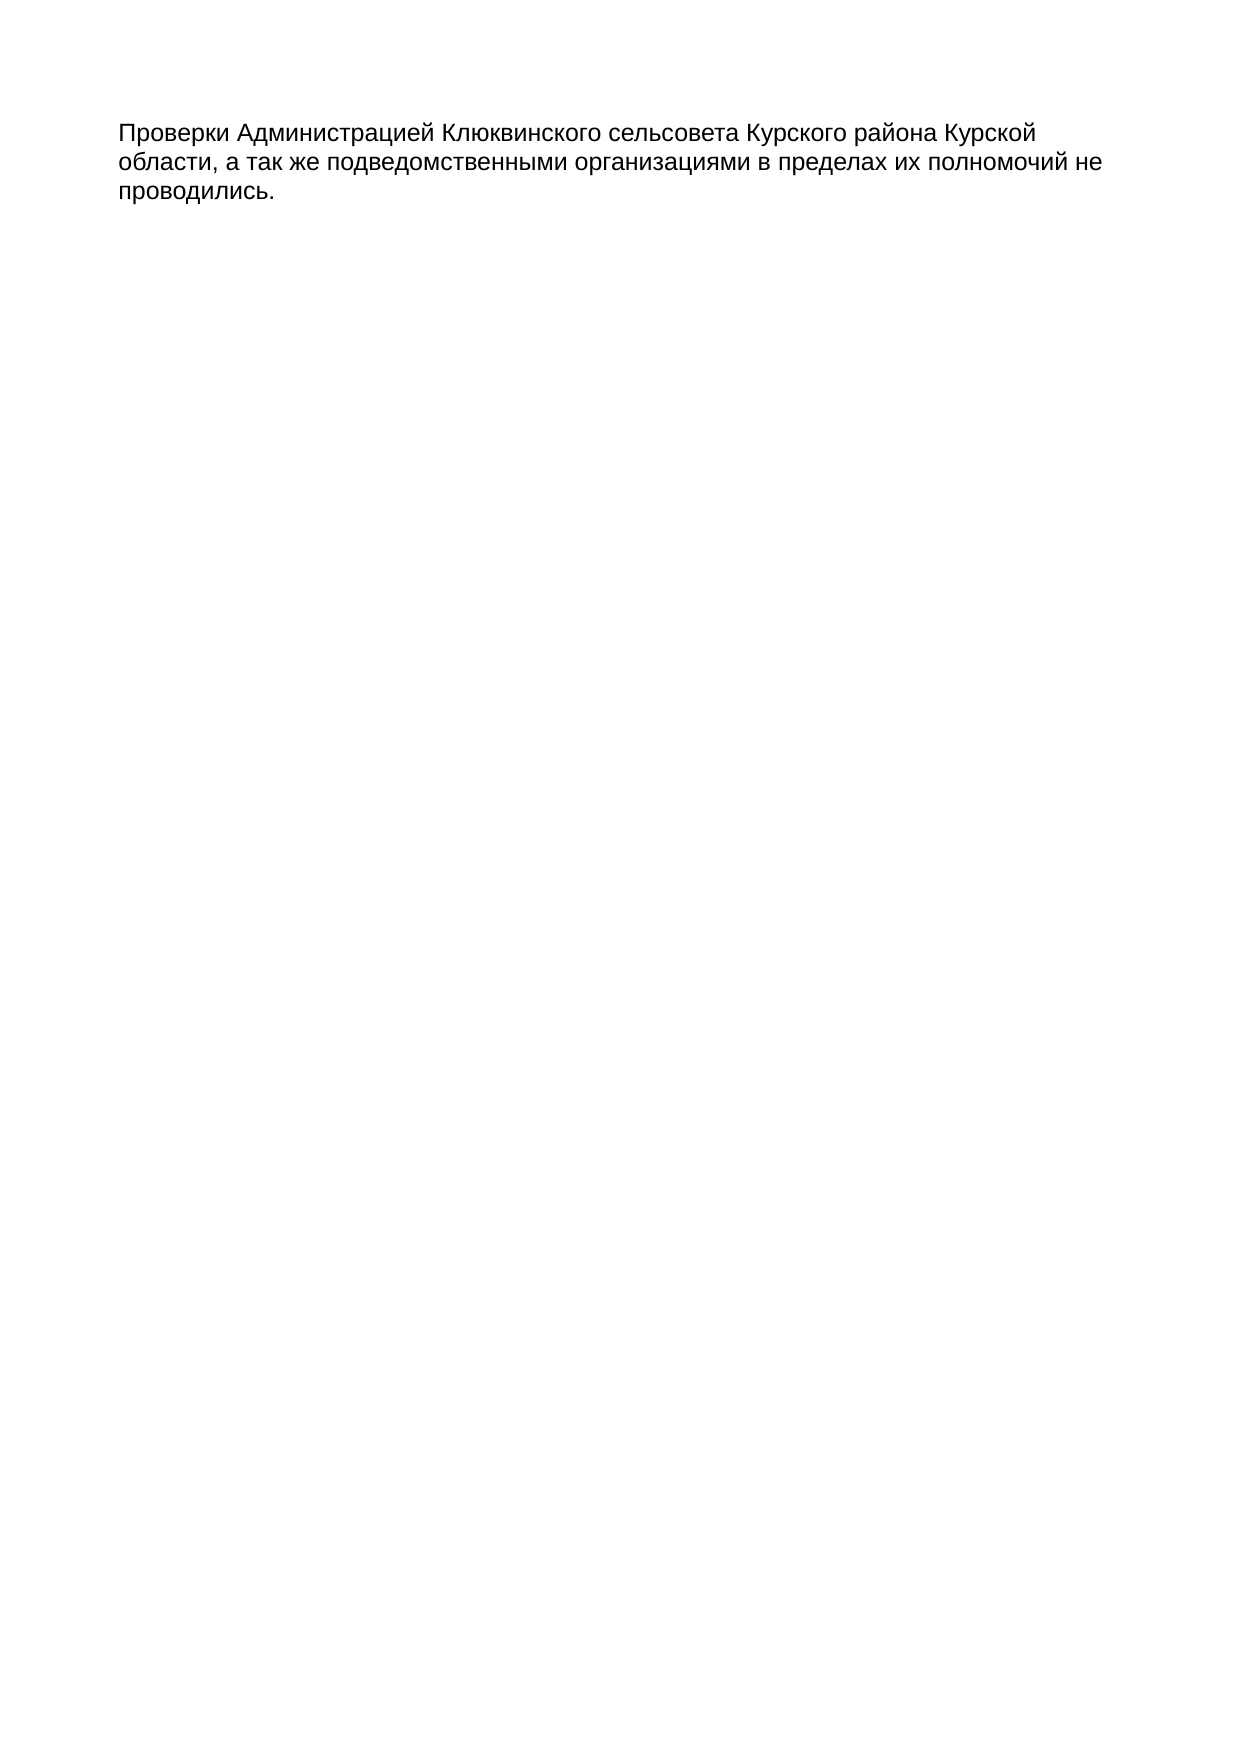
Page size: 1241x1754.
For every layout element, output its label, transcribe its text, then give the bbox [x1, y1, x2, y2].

text Проверки Администрацией Клюквинского сельсовета Курского района Курской области, а так же подведомственными организациями в пределах их полномочий не проводились. [118, 118, 1122, 204]
